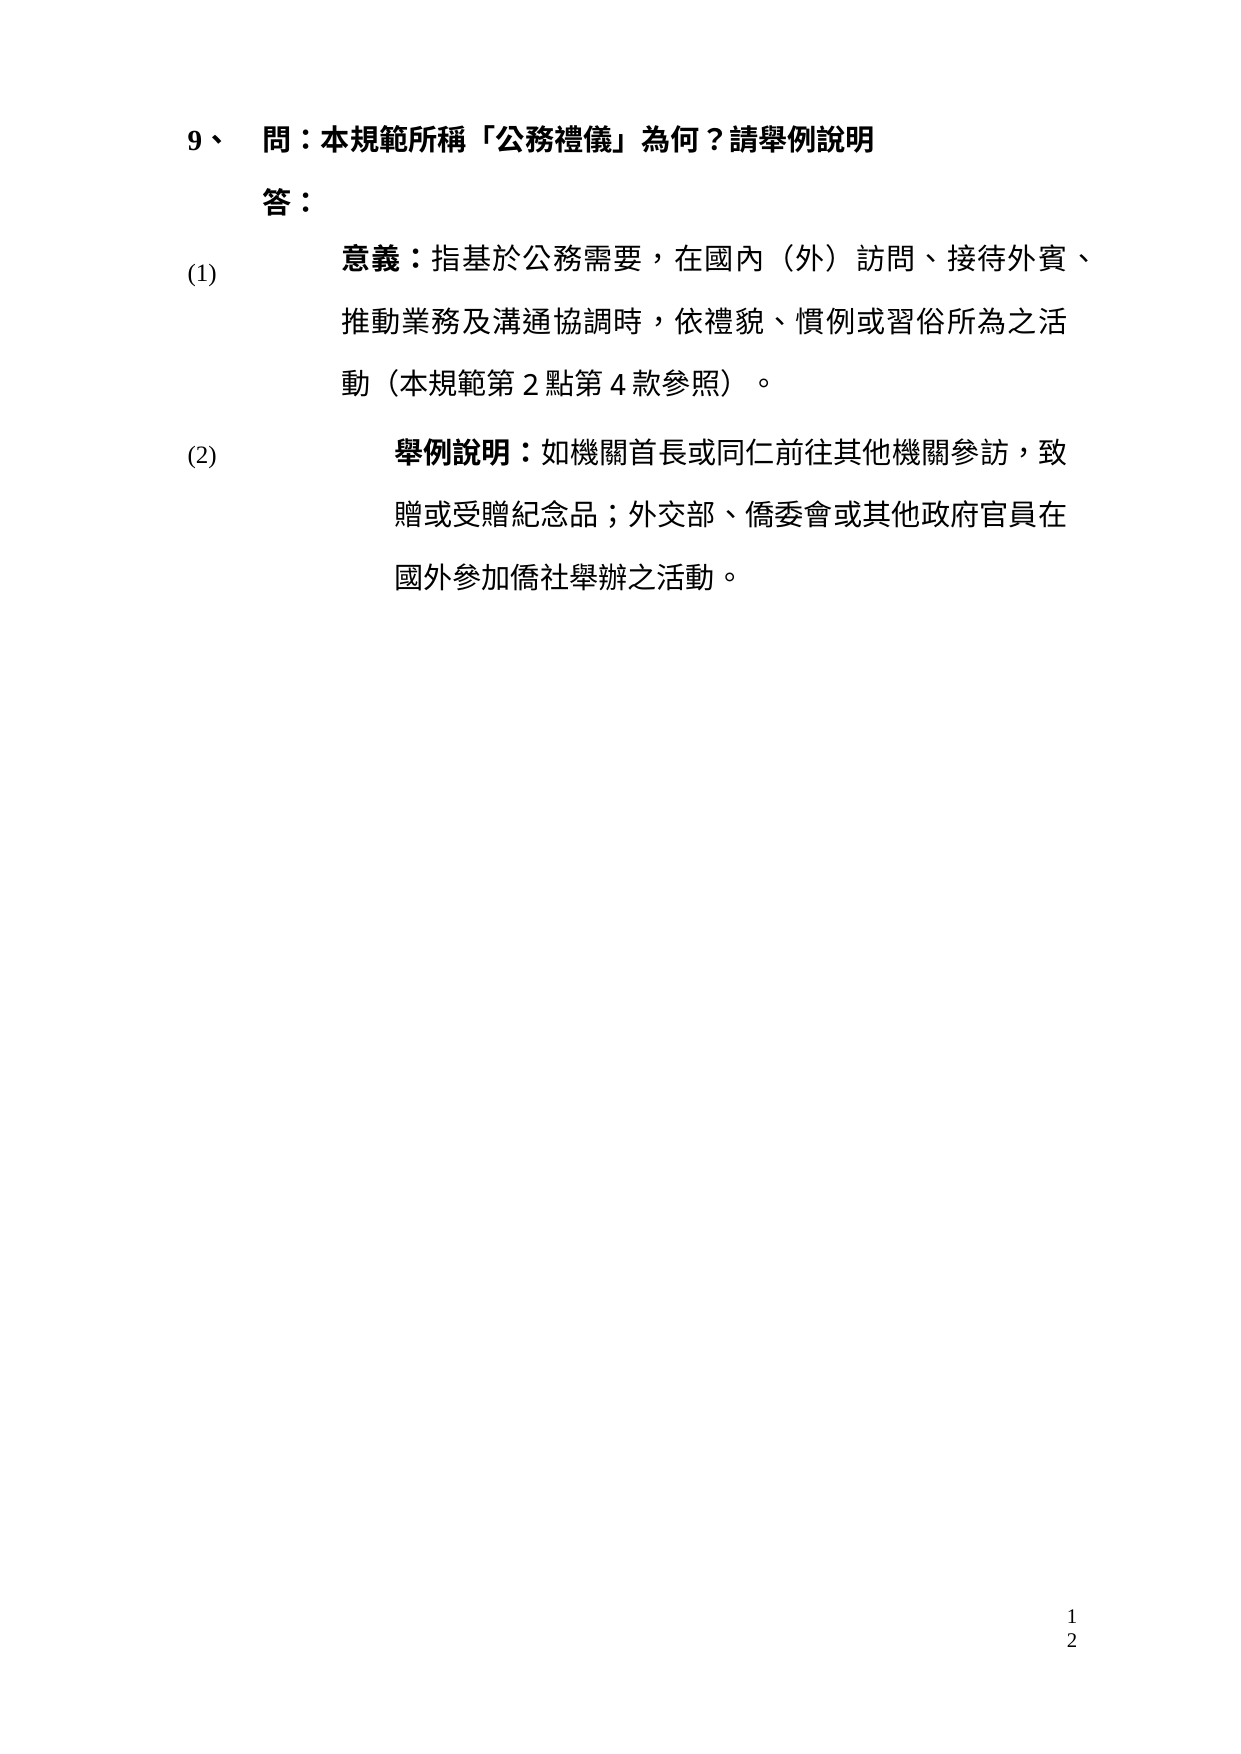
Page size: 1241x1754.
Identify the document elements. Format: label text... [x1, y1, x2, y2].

text 答： [262, 159, 1069, 221]
list 問：本規範所稱「公務禮儀」為何？請舉例說明 [187, 96, 1069, 159]
list 舉例說明：如機關首長或同仁前往其他機關參訪，致贈或受贈紀念品；外交部、僑委會或其他政府官員在國外參加僑社舉辦之活動。 [187, 409, 1069, 596]
list 意義：指基於公務需要，在國內（外）訪問、接待外賓、推動業務及溝通協調時，依禮貌、慣例或習俗所為之活動（本規範第2點第4款參照）。 [187, 221, 1069, 409]
